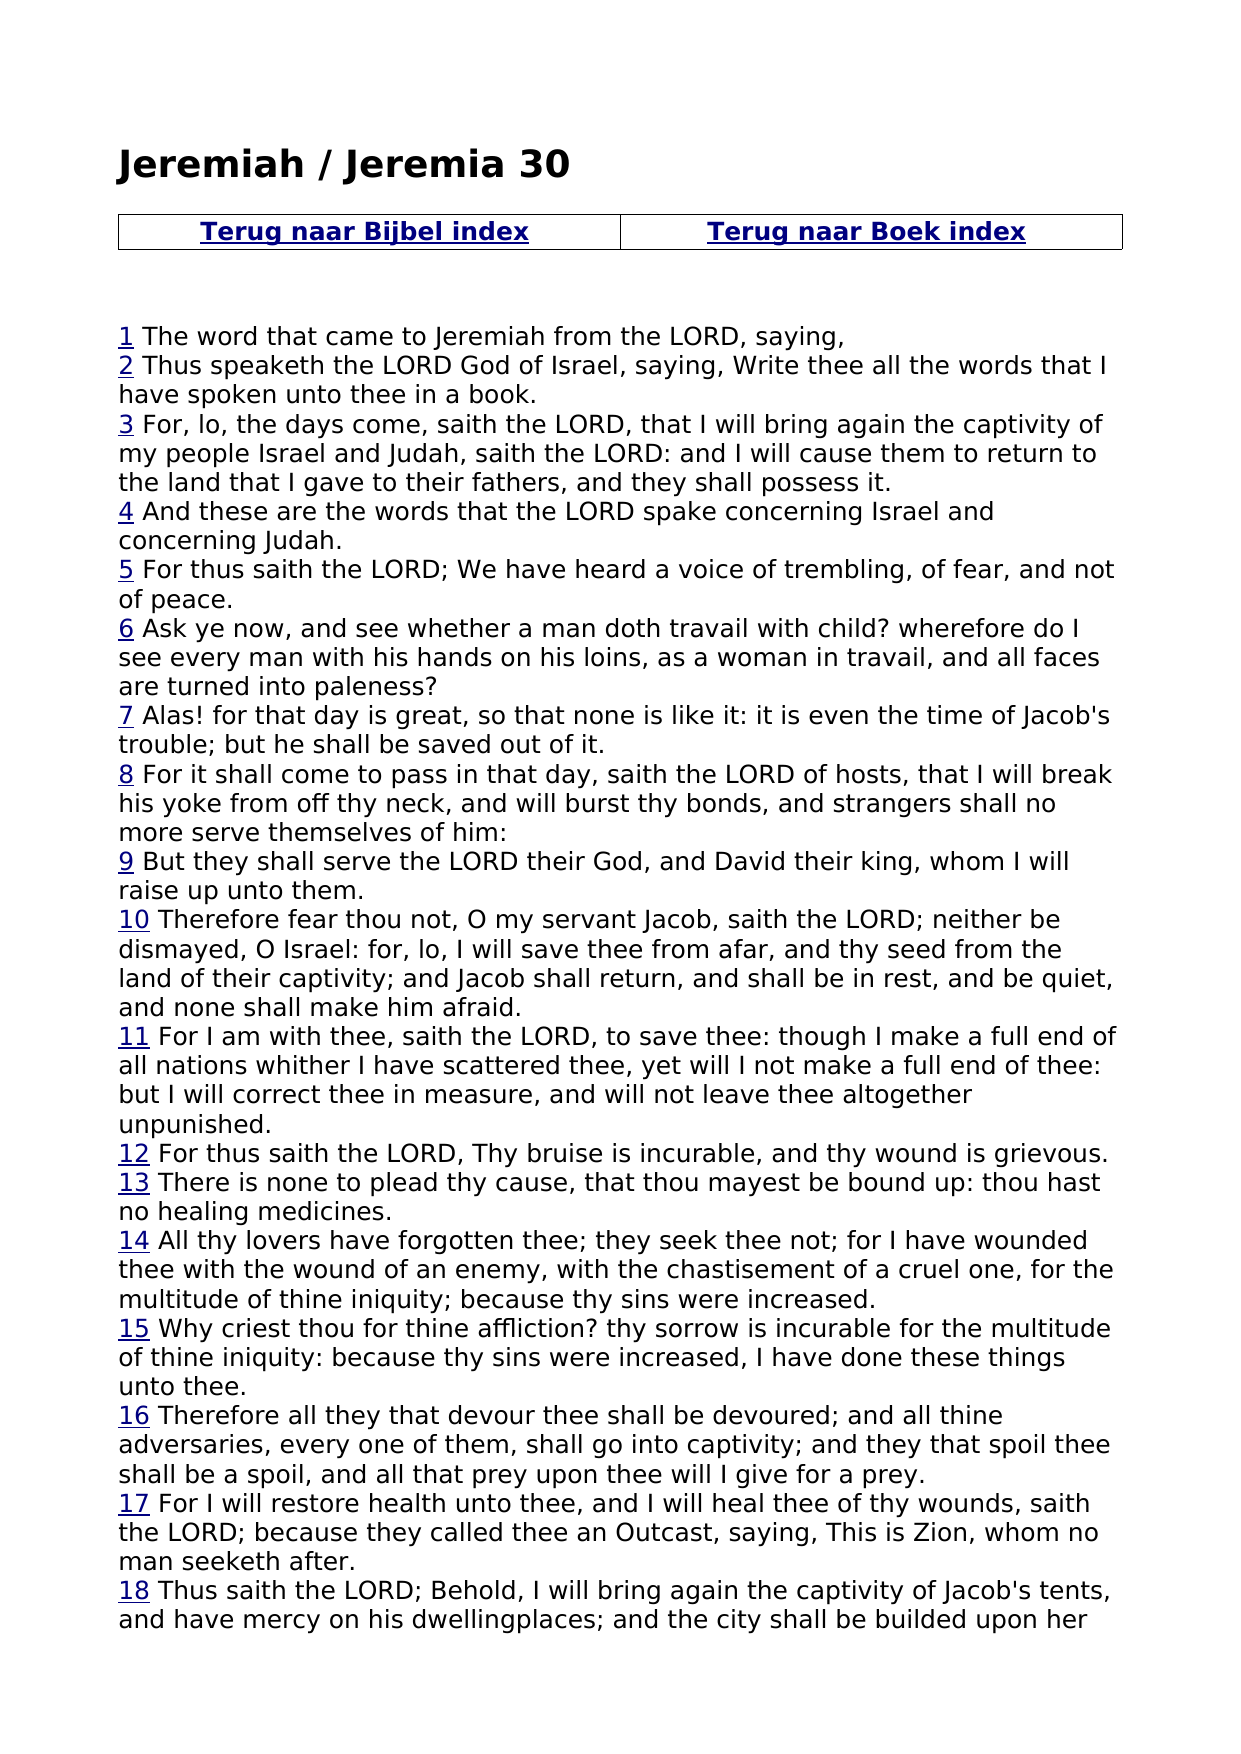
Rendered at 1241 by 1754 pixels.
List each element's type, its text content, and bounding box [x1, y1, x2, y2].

text 1 The word that came to Jeremiah from the LORD, saying, 2 Thus speaketh the LORD God of Israel, saying, Write thee all the words that I have spoken unto thee in a book. 3 For, lo, the days come, saith the LORD, that I will bring again the captivity of my people Israel and Judah, saith the LORD: and I will cause them to return to the land that I gave to their fathers, and they shall possess it. 4 And these are the words that the LORD spake concerning Israel and concerning Judah. 5 For thus saith the LORD; We have heard a voice of trembling, of fear, and not of peace. 6 Ask ye now, and see whether a man doth travail with child? wherefore do I see every man with his hands on his loins, as a woman in travail, and all faces are turned into paleness? 7 Alas! for that day is great, so that none is like it: it is even the time of Jacob's trouble; but he shall be saved out of it. 8 For it shall come to pass in that day, saith the LORD of hosts, that I will break his yoke from off thy neck, and will burst thy bonds, and strangers shall no more serve themselves of him: 9 But they shall serve the LORD their God, and David their king, whom I will raise up unto them. 10 Therefore fear thou not, O my servant Jacob, saith the LORD; neither be dismayed, O Israel: for, lo, I will save thee from afar, and thy seed from the land of their captivity; and Jacob shall return, and shall be in rest, and be quiet, and none shall make him afraid. 11 For I am with thee, saith the LORD, to save thee: though I make a full end of all nations whither I have scattered thee, yet will I not make a full end of thee: but I will correct thee in measure, and will not leave thee altogether unpunished. 12 For thus saith the LORD, Thy bruise is incurable, and thy wound is grievous. 13 There is none to plead thy cause, that thou mayest be bound up: thou hast no healing medicines. 14 All thy lovers have forgotten thee; they seek thee not; for I have wounded thee with the wound of an enemy, with the chastisement of a cruel one, for the multitude of thine iniquity; because thy sins were increased. 15 Why criest thou for thine affliction? thy sorrow is incurable for the multitude of thine iniquity: because thy sins were increased, I have done these things unto thee. 16 Therefore all they that devour thee shall be devoured; and all thine adversaries, every one of them, shall go into captivity; and they that spoil thee shall be a spoil, and all that prey upon thee will I give for a prey. 17 For I will restore health unto thee, and I will heal thee of thy wounds, saith the LORD; because they called thee an Outcast, saying, This is Zion, whom no man seeketh after. 18 Thus saith the LORD; Behold, I will bring again the captivity of Jacob's tents, and have mercy on his dwellingplaces; and the city shall be builded upon her [118, 264, 1122, 1635]
table_header Terug naar Bijbel index [119, 215, 620, 249]
subtitle Jeremiah / Jeremia 30 [118, 143, 1122, 187]
table_header Terug naar Boek index [621, 215, 1122, 249]
